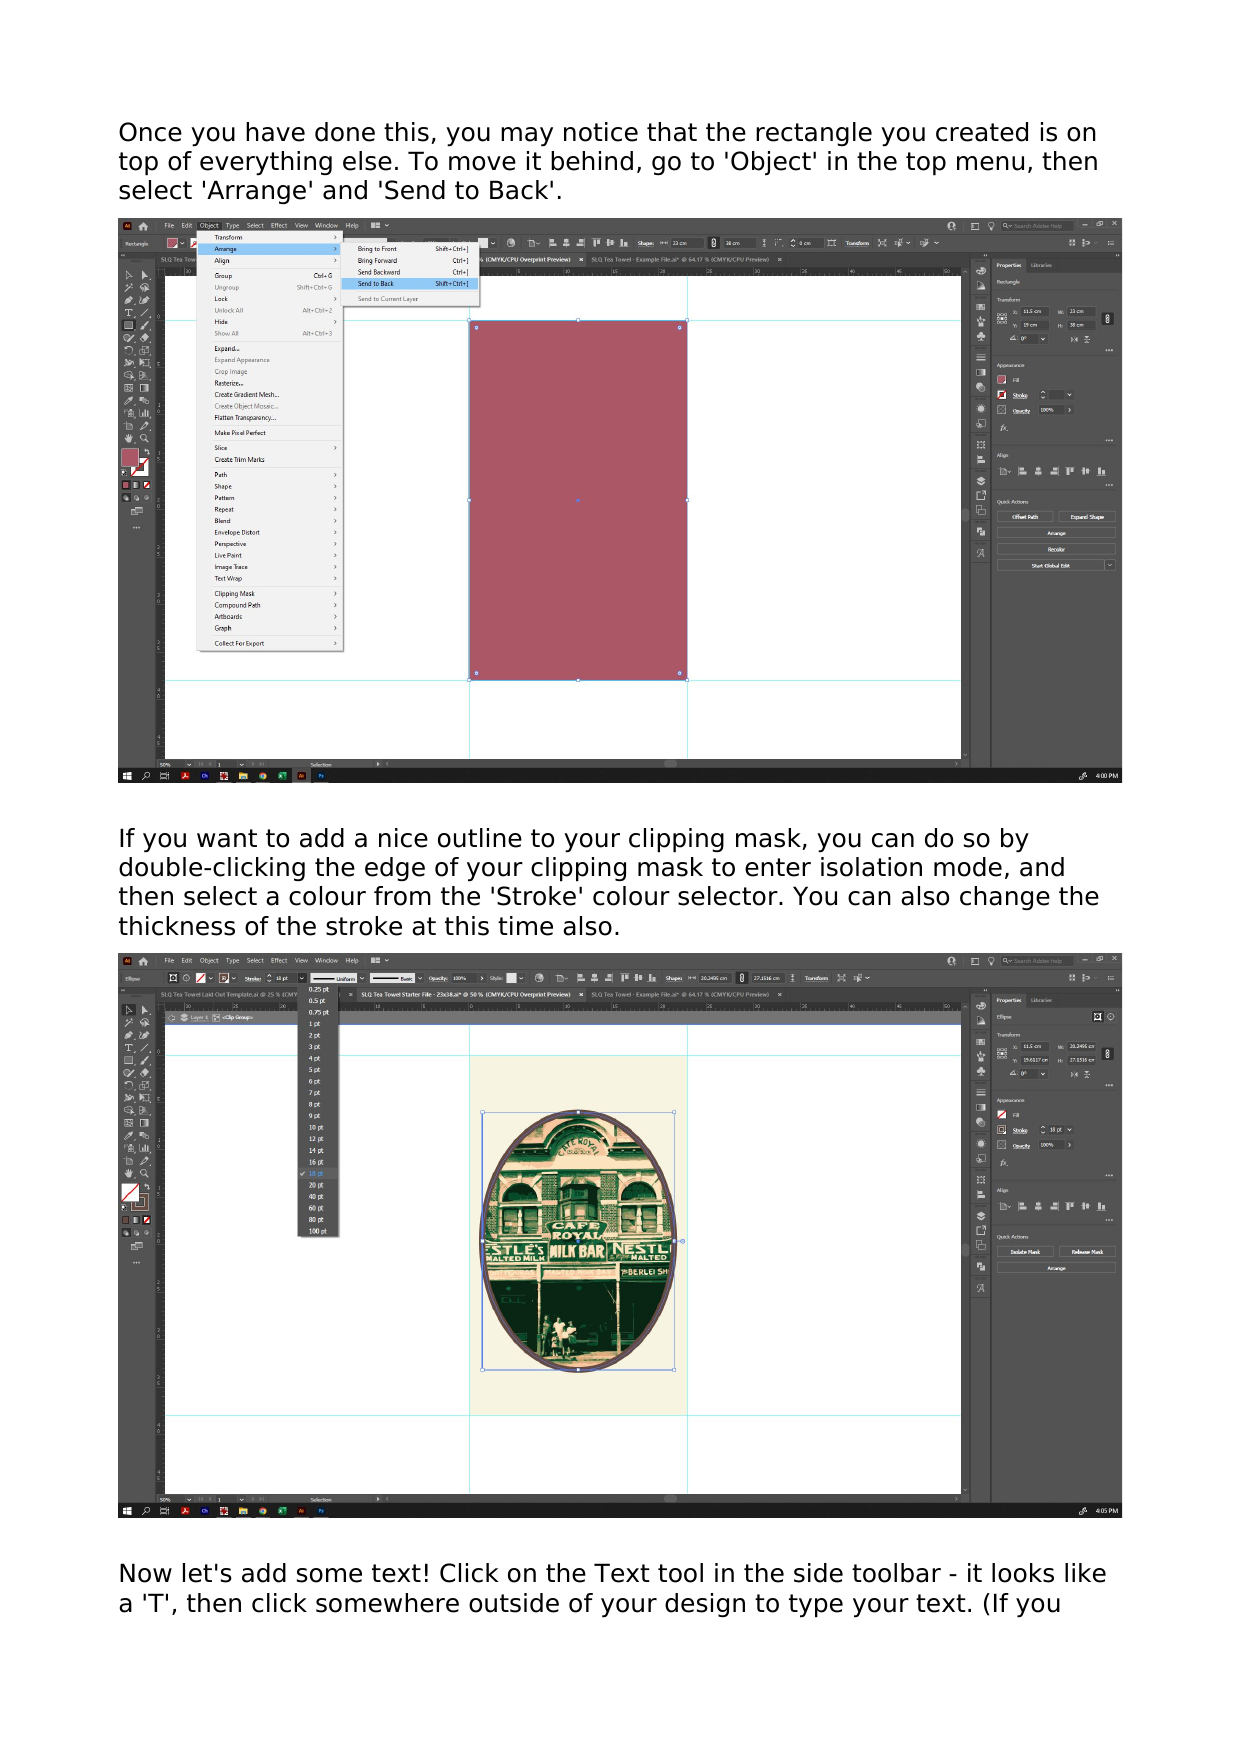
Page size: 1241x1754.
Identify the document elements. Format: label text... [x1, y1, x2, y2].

picture [118, 218, 1123, 783]
text Now let's add some text! Click on the Text tool in the side toolbar - it looks like a 'T', then click somewhere outside of your design to type your text. (If you [118, 1559, 1122, 1618]
picture [118, 953, 1123, 1518]
text If you want to add a nice outline to your clipping mask, you can do so by double-clicking the edge of your clipping mask to enter isolation mode, and then select a colour from the 'Stroke' colour selector. You can also change the thickness of the stroke at this time also. [118, 824, 1122, 941]
text Once you have done this, you may notice that the rectangle you created is on top of everything else. To move it behind, go to 'Object' in the top menu, then select 'Arrange' and 'Send to Back'. [118, 118, 1122, 206]
